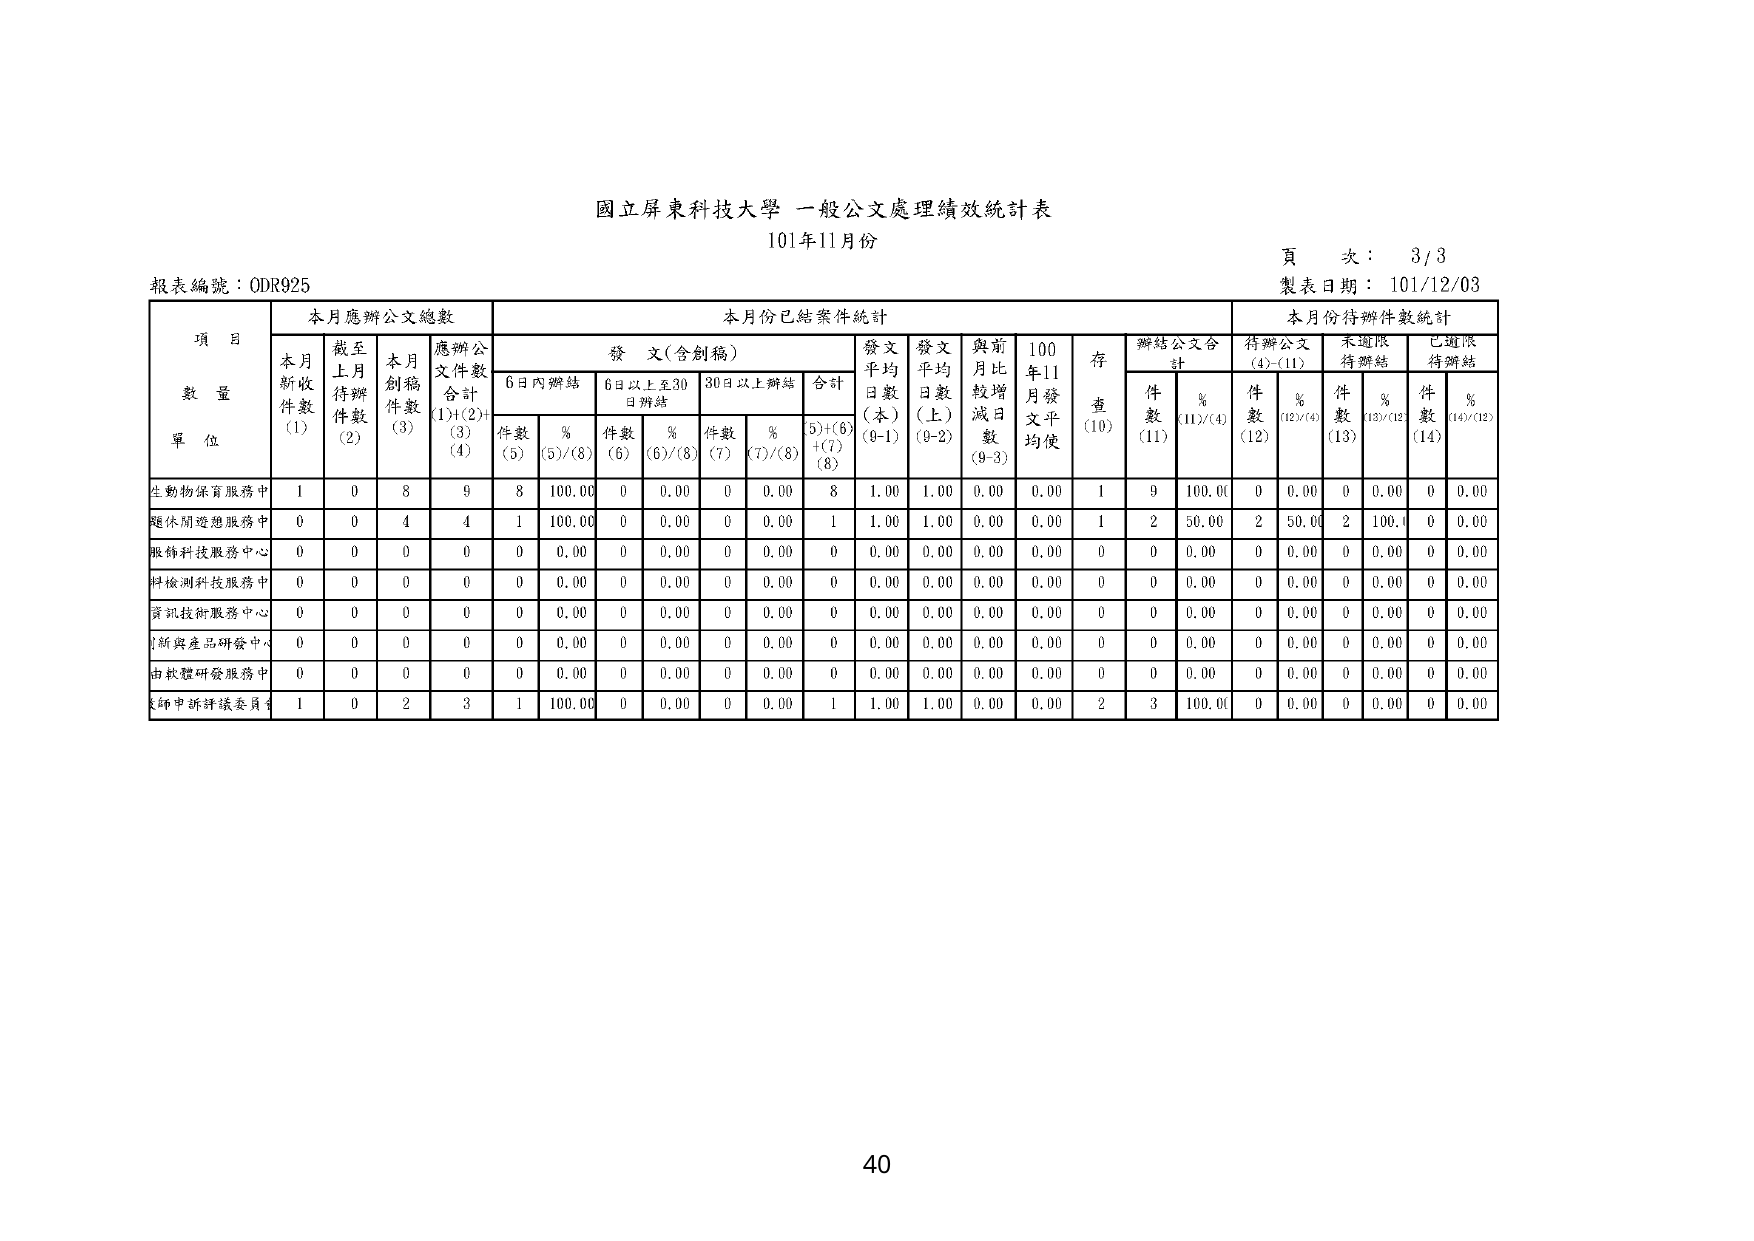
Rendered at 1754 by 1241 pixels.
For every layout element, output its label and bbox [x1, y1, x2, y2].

picture [118, 145, 1536, 1149]
